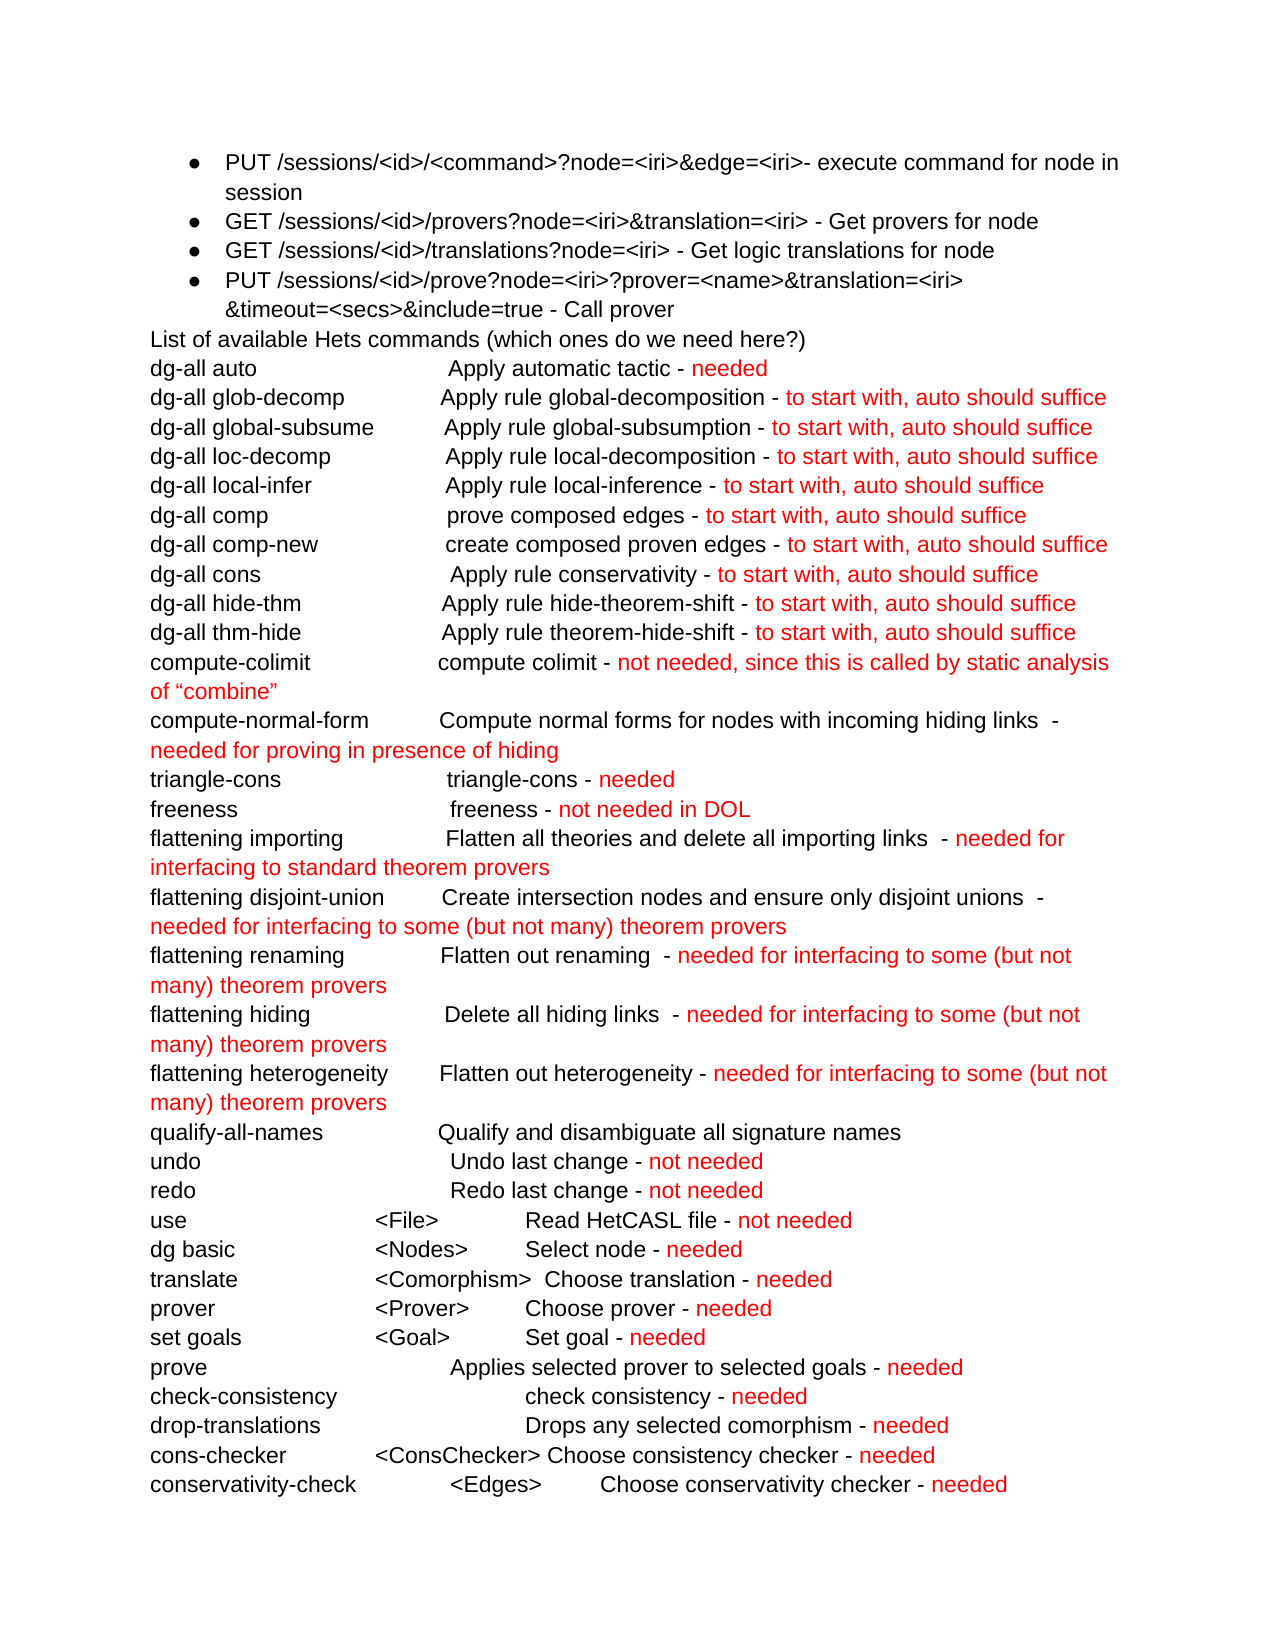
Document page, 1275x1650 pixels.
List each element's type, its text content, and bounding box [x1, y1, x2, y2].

text dg-all comp-new create composed proven edges - to start with, auto should suffice [150, 532, 1125, 557]
text use <File> Read HetCASL file - not needed [150, 1207, 1125, 1233]
text set goals <Goal> Set goal - needed [150, 1325, 1125, 1351]
text undo Undo last change - not needed [150, 1149, 1125, 1174]
text qualify-all-names Qualify and disambiguate all signature names [150, 1119, 1125, 1145]
text dg-all loc-decomp Apply rule local-decomposition - to start with, auto should suffice [150, 444, 1125, 469]
text List of available Hets commands (which ones do we need here?) [150, 326, 1125, 352]
text flattening importing Flatten all theories and delete all importing links - needed for interfacing to standard theorem provers [150, 826, 1125, 881]
text check-consistency check consistency - needed [150, 1384, 1125, 1409]
text dg-all glob-decomp Apply rule global-decomposition - to start with, auto should suffice [150, 385, 1125, 411]
text dg-all local-infer Apply rule local-inference - to start with, auto should suffice [150, 473, 1125, 499]
text redo Redo last change - not needed [150, 1178, 1125, 1204]
text prove Applies selected prover to selected goals - needed [150, 1354, 1125, 1380]
text flattening renaming Flatten out renaming - needed for interfacing to some (but not many) theorem provers [150, 943, 1125, 998]
text freeness freeness - not needed in DOL [150, 796, 1125, 822]
text prover <Prover> Choose prover - needed [150, 1296, 1125, 1321]
list PUT /sessions/<id>/<command>?node=<iri>&edge=<iri>- execute command for node in session [187, 150, 1125, 205]
text triangle-cons triangle-cons - needed [150, 767, 1125, 792]
text compute-colimit compute colimit - not needed, since this is called by static analysis of “combine” [150, 649, 1125, 704]
text dg-all hide-thm Apply rule hide-theorem-shift - to start with, auto should suffice [150, 591, 1125, 616]
text drop-translations Drops any selected comorphism - needed [150, 1413, 1125, 1439]
text cons-checker <ConsChecker> Choose consistency checker - needed [150, 1442, 1125, 1468]
text flattening heterogeneity Flatten out heterogeneity - needed for interfacing to some (but not many) theorem provers [150, 1061, 1125, 1116]
list PUT /sessions/<id>/prove?node=<iri>?prover=<name>&translation=<iri> &timeout=<secs>&include=true - Call prover [187, 267, 1125, 322]
text dg-all cons Apply rule conservativity - to start with, auto should suffice [150, 561, 1125, 587]
text translate <Comorphism> Choose translation - needed [150, 1266, 1125, 1292]
text flattening hiding Delete all hiding links - needed for interfacing to some (but not many) theorem provers [150, 1002, 1125, 1057]
text flattening disjoint-union Create intersection nodes and ensure only disjoint unions - needed for interfacing to some (but not many) theorem provers [150, 884, 1125, 939]
text dg-all comp prove composed edges - to start with, auto should suffice [150, 502, 1125, 528]
text dg basic <Nodes> Select node - needed [150, 1237, 1125, 1262]
text dg-all global-subsume Apply rule global-subsumption - to start with, auto should suffice [150, 414, 1125, 440]
text dg-all auto Apply automatic tactic - needed [150, 356, 1125, 381]
text dg-all thm-hide Apply rule theorem-hide-shift - to start with, auto should suffice [150, 620, 1125, 646]
list GET /sessions/<id>/translations?node=<iri> - Get logic translations for node [187, 238, 1125, 264]
text compute-normal-form Compute normal forms for nodes with incoming hiding links - needed for proving in presence of hiding [150, 708, 1125, 763]
text conservativity-check <Edges> Choose conservativity checker - needed [150, 1472, 1125, 1497]
list GET /sessions/<id>/provers?node=<iri>&translation=<iri> - Get provers for node [187, 209, 1125, 234]
